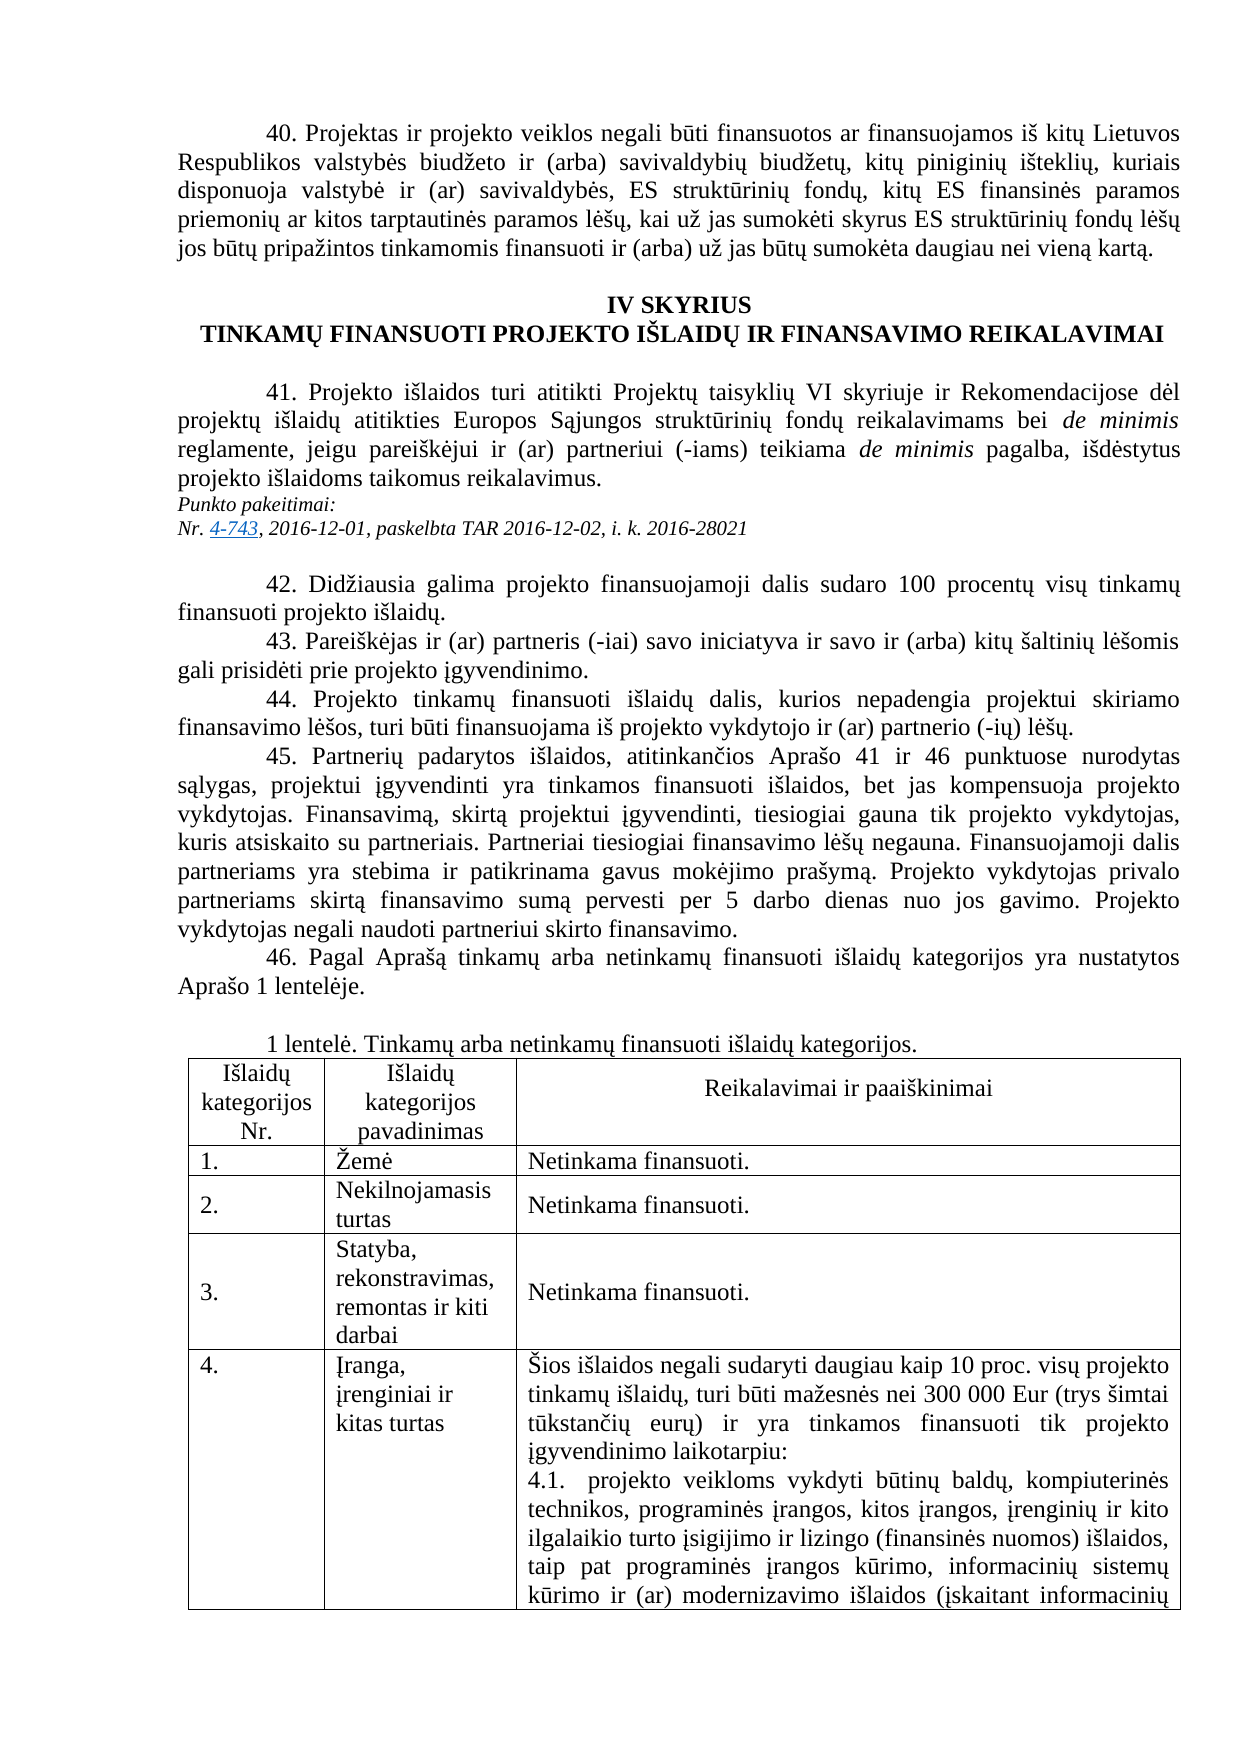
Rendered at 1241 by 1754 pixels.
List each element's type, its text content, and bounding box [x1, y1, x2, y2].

table_cell 1. [189, 1146, 324, 1174]
table_cell Nekilnojamasis turtas [325, 1176, 516, 1233]
table_cell Netinkama finansuoti. [517, 1146, 1180, 1174]
text Nr. 4-743, 2016-12-01, paskelbta TAR 2016-12-02, i. k. 2016-28021 [177, 516, 1181, 540]
text 41. Projekto išlaidos turi atitikti Projektų taisyklių VI skyriuje ir Rekomendacijose dėl projektų išlaidų atitikties Europos Sąjungos struktūrinių fondų reikalavimams bei de minimis reglamente, jeigu pareiškėjui ir (ar) partneriui (-iams) teikiama de minimis pagalba, išdėstytus projekto išlaidoms taikomus reikalavimus. [177, 377, 1181, 492]
table_cell 3. [189, 1234, 324, 1349]
text Punkto pakeitimai: [177, 492, 1181, 516]
text 1 lentelė. Tinkamų arba netinkamų finansuoti išlaidų kategorijos. [177, 1029, 1181, 1057]
text IV SKYRIUS [177, 291, 1181, 319]
text 42. Didžiausia galima projekto finansuojamoji dalis sudaro 100 procentų visų tinkamų finansuoti projekto išlaidų. [177, 569, 1181, 626]
table_header Išlaidų kategorijos pavadinimas [325, 1059, 516, 1145]
table_cell Netinkama finansuoti. [517, 1234, 1180, 1349]
table_cell Statyba, rekonstravimas, remontas ir kiti darbai [325, 1234, 516, 1349]
table_cell 4. [189, 1350, 324, 1609]
text 43. Pareiškėjas ir (ar) partneris (-iai) savo iniciatyva ir savo ir (arba) kitų šaltinių lėšomis gali prisidėti prie projekto įgyvendinimo. [177, 626, 1181, 684]
table_cell Netinkama finansuoti. [517, 1176, 1180, 1233]
text 44. Projekto tinkamų finansuoti išlaidų dalis, kurios nepadengia projektui skiriamo finansavimo lėšos, turi būti finansuojama iš projekto vykdytojo ir (ar) partnerio (-ių) lėšų. [177, 684, 1181, 741]
table_cell Šios išlaidos negali sudaryti daugiau kaip 10 proc. visų projekto tinkamų išlaidų, turi būti mažesnės nei 300 000 Eur (trys šimtai tūkstančių eurų) ir yra tinkamos finansuoti tik projekto įgyvendinimo laikotarpiu: 4.1. projekto veikloms vykdyti būtinų baldų, kompiuterinės technikos, programinės įrangos, kitos įrangos, įrenginių ir kito ilgalaikio turto įsigijimo ir lizingo (finansinės nuomos) išlaidos, taip pat programinės įrangos kūrimo, informacinių sistemų kūrimo ir (ar) modernizavimo išlaidos (įskaitant informacinių [517, 1350, 1180, 1609]
table_header Išlaidų kategorijos Nr. [189, 1059, 324, 1145]
table_header Reikalavimai ir paaiškinimai [517, 1059, 1180, 1145]
text 46. Pagal Aprašą tinkamų arba netinkamų finansuoti išlaidų kategorijos yra nustatytos Aprašo 1 lentelėje. [177, 942, 1181, 1000]
text 40. Projektas ir projekto veiklos negali būti finansuotos ar finansuojamos iš kitų Lietuvos Respublikos valstybės biudžeto ir (arba) savivaldybių biudžetų, kitų piniginių išteklių, kuriais disponuoja valstybė ir (ar) savivaldybės, ES struktūrinių fondų, kitų ES finansinės paramos priemonių ar kitos tarptautinės paramos lėšų, kai už jas sumokėti skyrus ES struktūrinių fondų lėšų jos būtų pripažintos tinkamomis finansuoti ir (arba) už jas būtų sumokėta daugiau nei vieną kartą. [177, 118, 1181, 262]
text 45. Partnerių padarytos išlaidos, atitinkančios Aprašo 41 ir 46 punktuose nurodytas sąlygas, projektui įgyvendinti yra tinkamos finansuoti išlaidos, bet jas kompensuoja projekto vykdytojas. Finansavimą, skirtą projektui įgyvendinti, tiesiogiai gauna tik projekto vykdytojas, kuris atsiskaito su partneriais. Partneriai tiesiogiai finansavimo lėšų negauna. Finansuojamoji dalis partneriams yra stebima ir patikrinama gavus mokėjimo prašymą. Projekto vykdytojas privalo partneriams skirtą finansavimo sumą pervesti per 5 darbo dienas nuo jos gavimo. Projekto vykdytojas negali naudoti partneriui skirto finansavimo. [177, 741, 1181, 942]
table_cell Žemė [325, 1146, 516, 1174]
table_cell 2. [189, 1176, 324, 1233]
table_cell Įranga, įrenginiai ir kitas turtas [325, 1350, 516, 1609]
text TINKAMŲ FINANSUOTI PROJEKTO IŠLAIDŲ IR FINANSAVIMO REIKALAVIMAI [177, 319, 1181, 348]
